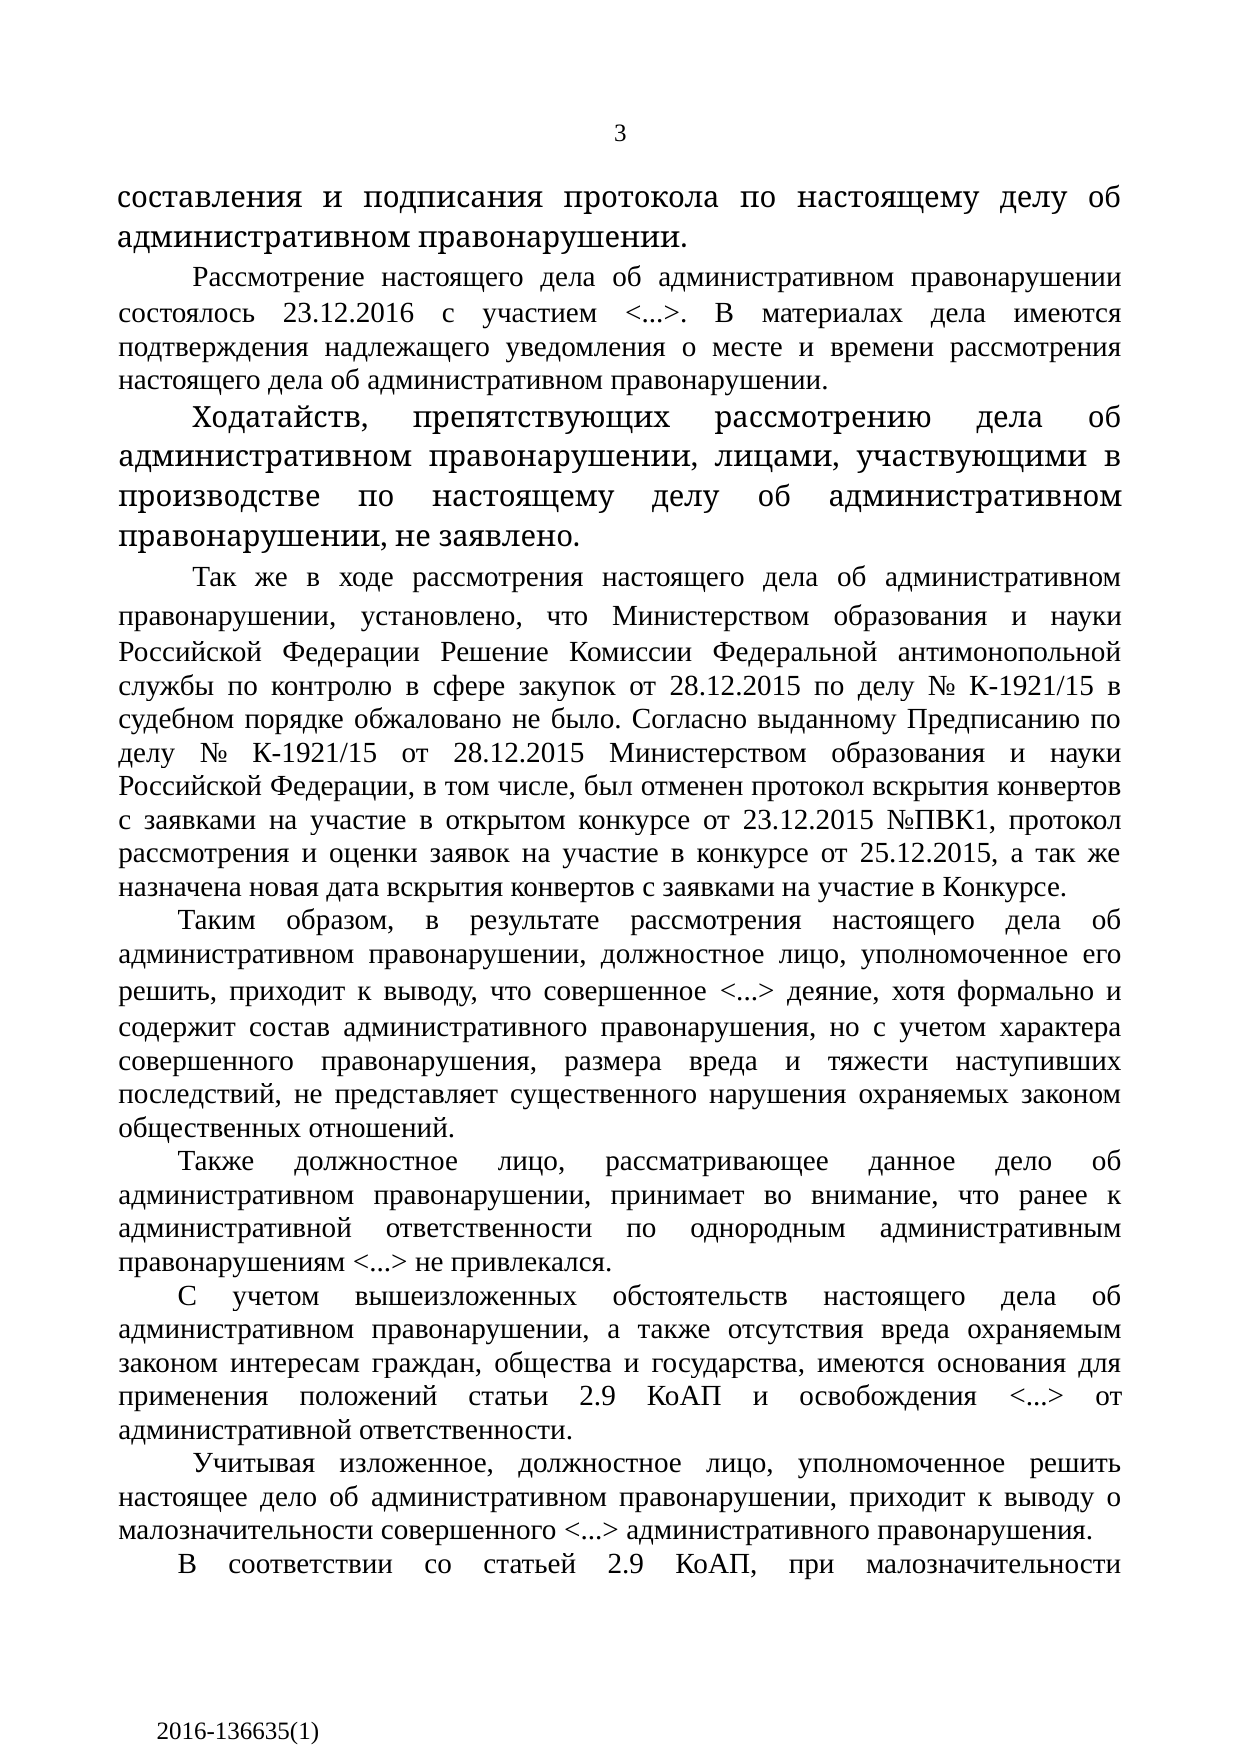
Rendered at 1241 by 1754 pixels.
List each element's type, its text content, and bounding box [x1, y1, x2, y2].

text Таким образом, в результате рассмотрения настоящего дела об административном правонарушении, должностное лицо, уполномоченное его решить, приходит к выводу, что совершенное <...> деяние, хотя формально и содержит состав административного правонарушения, но с учетом характера совершенного правонарушения, размера вреда и тяжести наступивших последствий, не представляет существенного нарушения охраняемых законом общественных отношений. [118, 902, 1122, 1143]
text С учетом вышеизложенных обстоятельств настоящего дела об административном правонарушении, а также отсутствия вреда охраняемым законом интересам граждан, общества и государства, имеются основания для применения положений статьи 2.9 КоАП и освобождения <...> от административной ответственности. Учитывая изложенное, должностное лицо, уполномоченное решить настоящее дело об административном правонарушении, приходит к выводу о малозначительности совершенного <...> административного правонарушения. [118, 1278, 1122, 1546]
text составления и подписания протокола по настоящему делу об административном правонарушении. [117, 176, 1122, 256]
text Также должностное лицо, рассматривающее данное дело об административном правонарушении, принимает во внимание, что ранее к административной ответственности по однородным административным правонарушениям <...> не привлекался. [118, 1143, 1122, 1278]
text Так же в ходе рассмотрения настоящего дела об административном правонарушении, установлено, что Министерством образования и науки Российской Федерации Решение Комиссии Федеральной антимонопольной службы по контролю в сфере закупок от 28.12.2015 по делу № К-1921/15 в судебном порядке обжаловано не было. Согласно выданному Предписанию по делу № К-1921/15 от 28.12.2015 Министерством образования и науки Российской Федерации, в том числе, был отменен протокол вскрытия конвертов с заявками на участие в открытом конкурсе от 23.12.2015 №ПВК1, протокол рассмотрения и оценки заявок на участие в конкурсе от 25.12.2015, а так же назначена новая дата вскрытия конвертов с заявками на участие в Конкурсе. [118, 555, 1122, 902]
text Ходатайств, препятствующих рассмотрению дела об административном правонарушении, лицами, участвующими в производстве по настоящему делу об административном правонарушении, не заявлено. [118, 396, 1122, 555]
text Рассмотрение настоящего дела об административном правонарушении состоялось 23.12.2016 с участием <...>. В материалах дела имеются подтверждения надлежащего уведомления о месте и времени рассмотрения настоящего дела об административном правонарушении. [118, 256, 1122, 396]
text В соответствии со статьей 2.9 КоАП, при малозначительности [118, 1546, 1122, 1579]
